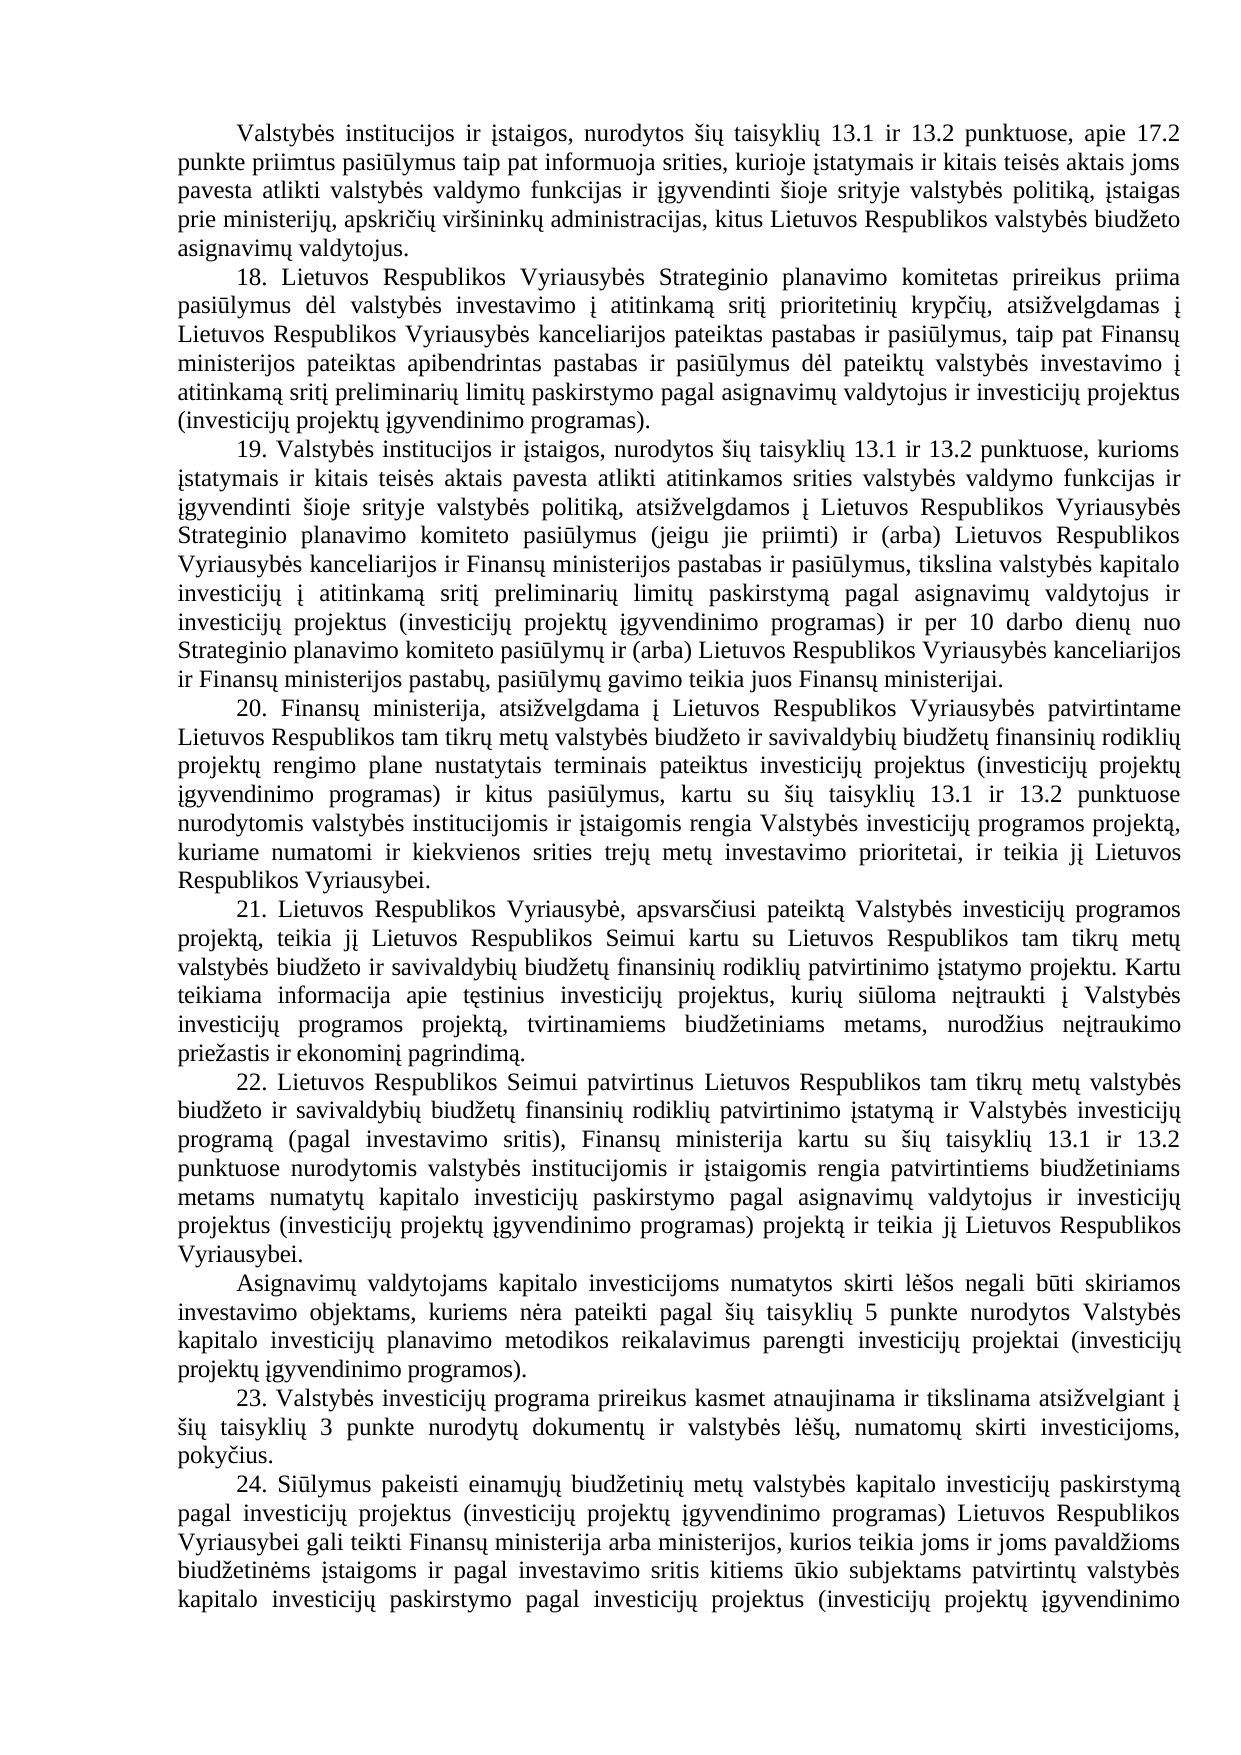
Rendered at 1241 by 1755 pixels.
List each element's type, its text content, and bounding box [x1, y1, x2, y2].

text 18. Lietuvos Respublikos Vyriausybės Strateginio planavimo komitetas prireikus priima pasiūlymus dėl valstybės investavimo į atitinkamą sritį prioritetinių krypčių, atsižvelgdamas į Lietuvos Respublikos Vyriausybės kanceliarijos pateiktas pastabas ir pasiūlymus, taip pat Finansų ministerijos pateiktas apibendrintas pastabas ir pasiūlymus dėl pateiktų valstybės investavimo į atitinkamą sritį preliminarių limitų paskirstymo pagal asignavimų valdytojus ir investicijų projektus (investicijų projektų įgyvendinimo programas). [177, 262, 1181, 434]
text 19. Valstybės institucijos ir įstaigos, nurodytos šių taisyklių 13.1 ir 13.2 punktuose, kurioms įstatymais ir kitais teisės aktais pavesta atlikti atitinkamos srities valstybės valdymo funkcijas ir įgyvendinti šioje srityje valstybės politiką, atsižvelgdamos į Lietuvos Respublikos Vyriausybės Strateginio planavimo komiteto pasiūlymus (jeigu jie priimti) ir (arba) Lietuvos Respublikos Vyriausybės kanceliarijos ir Finansų ministerijos pastabas ir pasiūlymus, tikslina valstybės kapitalo investicijų į atitinkamą sritį preliminarių limitų paskirstymą pagal asignavimų valdytojus ir investicijų projektus (investicijų projektų įgyvendinimo programas) ir per 10 darbo dienų nuo Strateginio planavimo komiteto pasiūlymų ir (arba) Lietuvos Respublikos Vyriausybės kanceliarijos ir Finansų ministerijos pastabų, pasiūlymų gavimo teikia juos Finansų ministerijai. [177, 434, 1181, 693]
text 24. Siūlymus pakeisti einamųjų biudžetinių metų valstybės kapitalo investicijų paskirstymą pagal investicijų projektus (investicijų projektų įgyvendinimo programas) Lietuvos Respublikos Vyriausybei gali teikti Finansų ministerija arba ministerijos, kurios teikia joms ir joms pavaldžioms biudžetinėms įstaigoms ir pagal investavimo sritis kitiems ūkio subjektams patvirtintų valstybės kapitalo investicijų paskirstymo pagal investicijų projektus (investicijų projektų įgyvendinimo [177, 1469, 1181, 1613]
text 20. Finansų ministerija, atsižvelgdama į Lietuvos Respublikos Vyriausybės patvirtintame Lietuvos Respublikos tam tikrų metų valstybės biudžeto ir savivaldybių biudžetų finansinių rodiklių projektų rengimo plane nustatytais terminais pateiktus investicijų projektus (investicijų projektų įgyvendinimo programas) ir kitus pasiūlymus, kartu su šių taisyklių 13.1 ir 13.2 punktuose nurodytomis valstybės institucijomis ir įstaigomis rengia Valstybės investicijų programos projektą, kuriame numatomi ir kiekvienos srities trejų metų investavimo prioritetai, ir teikia jį Lietuvos Respublikos Vyriausybei. [177, 693, 1181, 894]
text Asignavimų valdytojams kapitalo investicijoms numatytos skirti lėšos negali būti skiriamos investavimo objektams, kuriems nėra pateikti pagal šių taisyklių 5 punkte nurodytos Valstybės kapitalo investicijų planavimo metodikos reikalavimus parengti investicijų projektai (investicijų projektų įgyvendinimo programos). [177, 1268, 1181, 1383]
text 22. Lietuvos Respublikos Seimui patvirtinus Lietuvos Respublikos tam tikrų metų valstybės biudžeto ir savivaldybių biudžetų finansinių rodiklių patvirtinimo įstatymą ir Valstybės investicijų programą (pagal investavimo sritis), Finansų ministerija kartu su šių taisyklių 13.1 ir 13.2 punktuose nurodytomis valstybės institucijomis ir įstaigomis rengia patvirtintiems biudžetiniams metams numatytų kapitalo investicijų paskirstymo pagal asignavimų valdytojus ir investicijų projektus (investicijų projektų įgyvendinimo programas) projektą ir teikia jį Lietuvos Respublikos Vyriausybei. [177, 1067, 1181, 1268]
text 21. Lietuvos Respublikos Vyriausybė, apsvarsčiusi pateiktą Valstybės investicijų programos projektą, teikia jį Lietuvos Respublikos Seimui kartu su Lietuvos Respublikos tam tikrų metų valstybės biudžeto ir savivaldybių biudžetų finansinių rodiklių patvirtinimo įstatymo projektu. Kartu teikiama informacija apie tęstinius investicijų projektus, kurių siūloma neįtraukti į Valstybės investicijų programos projektą, tvirtinamiems biudžetiniams metams, nurodžius neįtraukimo priežastis ir ekonominį pagrindimą. [177, 894, 1181, 1067]
text 23. Valstybės investicijų programa prireikus kasmet atnaujinama ir tikslinama atsižvelgiant į šių taisyklių 3 punkte nurodytų dokumentų ir valstybės lėšų, numatomų skirti investicijoms, pokyčius. [177, 1383, 1181, 1469]
text Valstybės institucijos ir įstaigos, nurodytos šių taisyklių 13.1 ir 13.2 punktuose, apie 17.2 punkte priimtus pasiūlymus taip pat informuoja srities, kurioje įstatymais ir kitais teisės aktais joms pavesta atlikti valstybės valdymo funkcijas ir įgyvendinti šioje srityje valstybės politiką, įstaigas prie ministerijų, apskričių viršininkų administracijas, kitus Lietuvos Respublikos valstybės biudžeto asignavimų valdytojus. [177, 118, 1181, 262]
